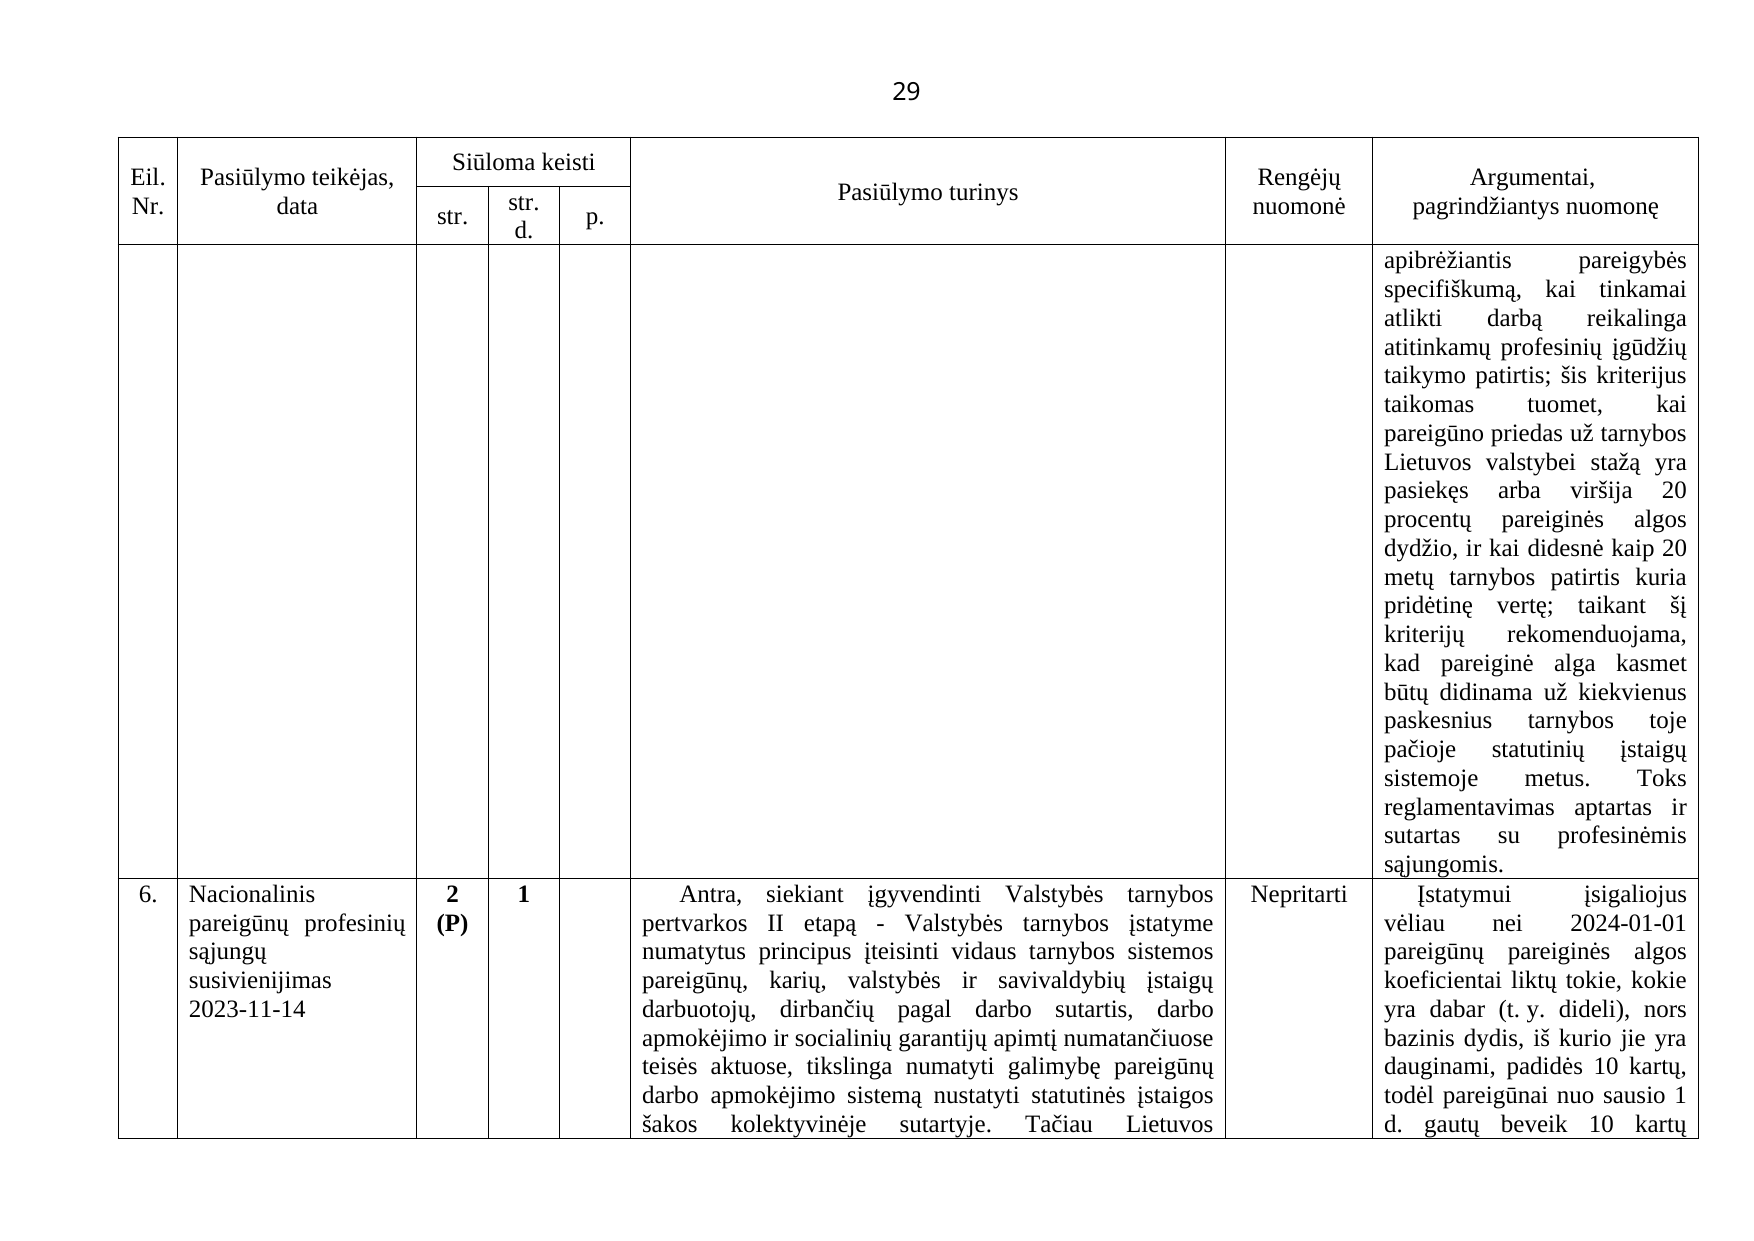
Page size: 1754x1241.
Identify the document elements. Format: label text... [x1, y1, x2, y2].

table_cell apibrėžiantis pareigybės specifiškumą, kai tinkamai atlikti darbą reikalinga atitinkamų profesinių įgūdžių taikymo patirtis; šis kriterijus taikomas tuomet, kai pareigūno priedas už tarnybos Lietuvos valstybei stažą yra pasiekęs arba viršija 20 procentų pareiginės algos dydžio, ir kai didesnė kaip 20 metų tarnybos patirtis kuria pridėtinę vertę; taikant šį kriterijų rekomenduojama, kad pareiginė alga kasmet būtų didinama už kiekvienus paskesnius tarnybos toje pačioje statutinių įstaigų sistemoje metus. Toks reglamentavimas aptartas ir sutartas su profesinėmis sąjungomis. [1373, 245, 1698, 878]
table_cell p. [560, 187, 630, 244]
table_header Eil. Nr. [119, 138, 177, 244]
table_header Siūloma keisti [417, 138, 630, 186]
table_header Argumentai, pagrindžiantys nuomonę [1373, 138, 1698, 244]
table_cell Įstatymui įsigaliojus vėliau nei 2024-01-01 pareigūnų pareiginės algos koeficientai liktų tokie, kokie yra dabar (t. y. dideli), nors bazinis dydis, iš kurio jie yra dauginami, padidės 10 kartų, todėl pareigūnai nuo sausio 1 d. gautų beveik 10 kartų [1373, 879, 1698, 1138]
table_cell Nacionalinis pareigūnų profesinių sąjungų susivienijimas 2023-11-14 [178, 879, 416, 1138]
table_header Pasiūlymo turinys [631, 138, 1225, 244]
table_cell Nepritarti [1226, 879, 1372, 1138]
table_header Pasiūlymo teikėjas, data [178, 138, 416, 244]
table_cell [119, 245, 177, 878]
table_header Rengėjų nuomonė [1226, 138, 1372, 244]
table_cell [560, 879, 630, 1138]
table_cell 2 (P) [417, 879, 488, 1138]
table_cell [1226, 245, 1372, 878]
table_cell [560, 245, 630, 878]
table_cell 6. [119, 879, 177, 1138]
table_cell Antra, siekiant įgyvendinti Valstybės tarnybos pertvarkos II etapą - Valstybės tarnybos įstatyme numatytus principus įteisinti vidaus tarnybos sistemos pareigūnų, karių, valstybės ir savivaldybių įstaigų darbuotojų, dirbančių pagal darbo sutartis, darbo apmokėjimo ir socialinių garantijų apimtį numatančiuose teisės aktuose, tikslinga numatyti galimybę pareigūnų darbo apmokėjimo sistemą nustatyti statutinės įstaigos šakos kolektyvinėje sutartyje. Tačiau Lietuvos [631, 879, 1225, 1138]
table_cell 1 [489, 879, 559, 1138]
table_cell [417, 245, 488, 878]
table_cell str. [417, 187, 488, 244]
table_cell [489, 245, 559, 878]
table_cell [178, 245, 416, 878]
table_cell [631, 245, 1225, 878]
table_cell str. d. [489, 187, 559, 244]
